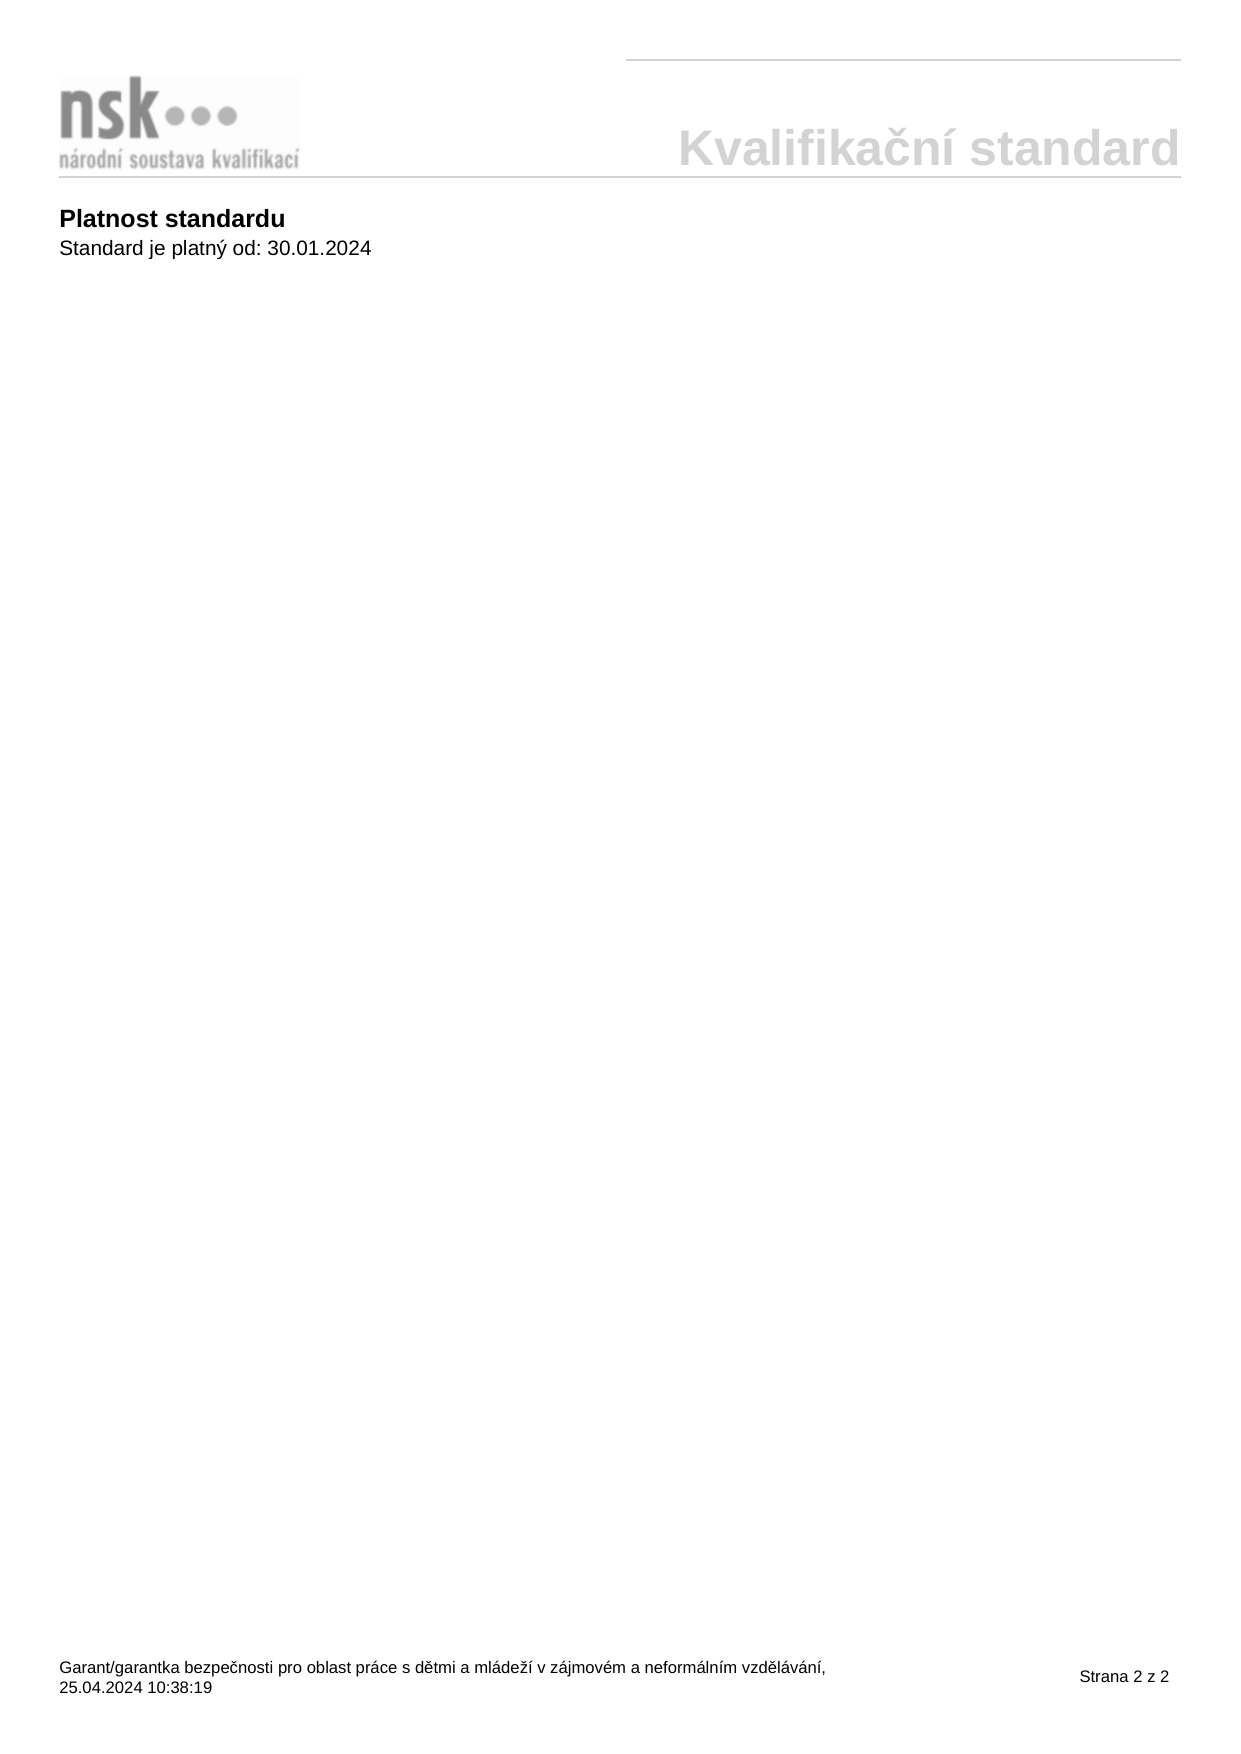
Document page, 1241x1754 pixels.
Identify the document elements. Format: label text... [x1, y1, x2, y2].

table_cell [1169, 194, 1181, 200]
table_cell [1093, 194, 1169, 200]
table_cell [59, 1159, 483, 1409]
table_cell [626, 559, 862, 859]
table_cell [620, 559, 626, 859]
table_cell [59, 259, 483, 559]
table_cell [484, 259, 620, 559]
table_cell [862, 1409, 1093, 1658]
table_cell [59, 1409, 483, 1658]
table_cell [484, 859, 620, 1159]
table_cell [1169, 859, 1181, 1159]
table_cell [484, 1409, 620, 1658]
table_cell Garant/garantka bezpečnosti pro oblast práce s dětmi a mládeží v zájmovém a neformálním vzdělávání, 25.04.2024 10:38:19 [59, 1658, 862, 1694]
table_cell [620, 859, 626, 1159]
table_cell [1093, 1159, 1169, 1409]
table_cell [862, 1159, 1093, 1409]
table_cell [59, 178, 1181, 194]
table_cell [621, 59, 626, 170]
table_cell [1093, 559, 1169, 859]
table_cell [862, 259, 1093, 559]
table_cell [626, 259, 862, 559]
table_cell [1169, 1658, 1181, 1694]
table_cell [620, 1409, 626, 1658]
table_cell Standard je platný od: 30.01.2024 [59, 236, 1181, 259]
table_cell [1093, 859, 1169, 1159]
table_cell [484, 559, 620, 859]
table_cell [862, 194, 1093, 200]
table_cell Platnost standardu [59, 200, 1181, 236]
table_cell [626, 1159, 862, 1409]
table_cell [626, 1409, 862, 1658]
table_cell [59, 194, 483, 200]
table_cell [484, 194, 620, 200]
table_cell [626, 859, 862, 1159]
table_cell [626, 194, 862, 200]
table_cell [620, 1159, 626, 1409]
picture [58, 59, 621, 171]
table_cell [484, 171, 620, 176]
table_cell [484, 1159, 620, 1409]
table_cell [1093, 259, 1169, 559]
table_cell Strana 2 z 2 [862, 1658, 1169, 1694]
table_cell [862, 859, 1093, 1159]
table_cell [1169, 1159, 1181, 1409]
table_cell [59, 859, 483, 1159]
table_cell [862, 559, 1093, 859]
table_cell [1169, 559, 1181, 859]
table_cell [59, 559, 483, 859]
table_cell [620, 259, 626, 559]
table_cell [1169, 1409, 1181, 1658]
table_cell [1169, 259, 1181, 559]
table_cell [1093, 1409, 1169, 1658]
table_cell Kvalifikační standard [626, 61, 1181, 176]
table_cell [59, 171, 483, 176]
